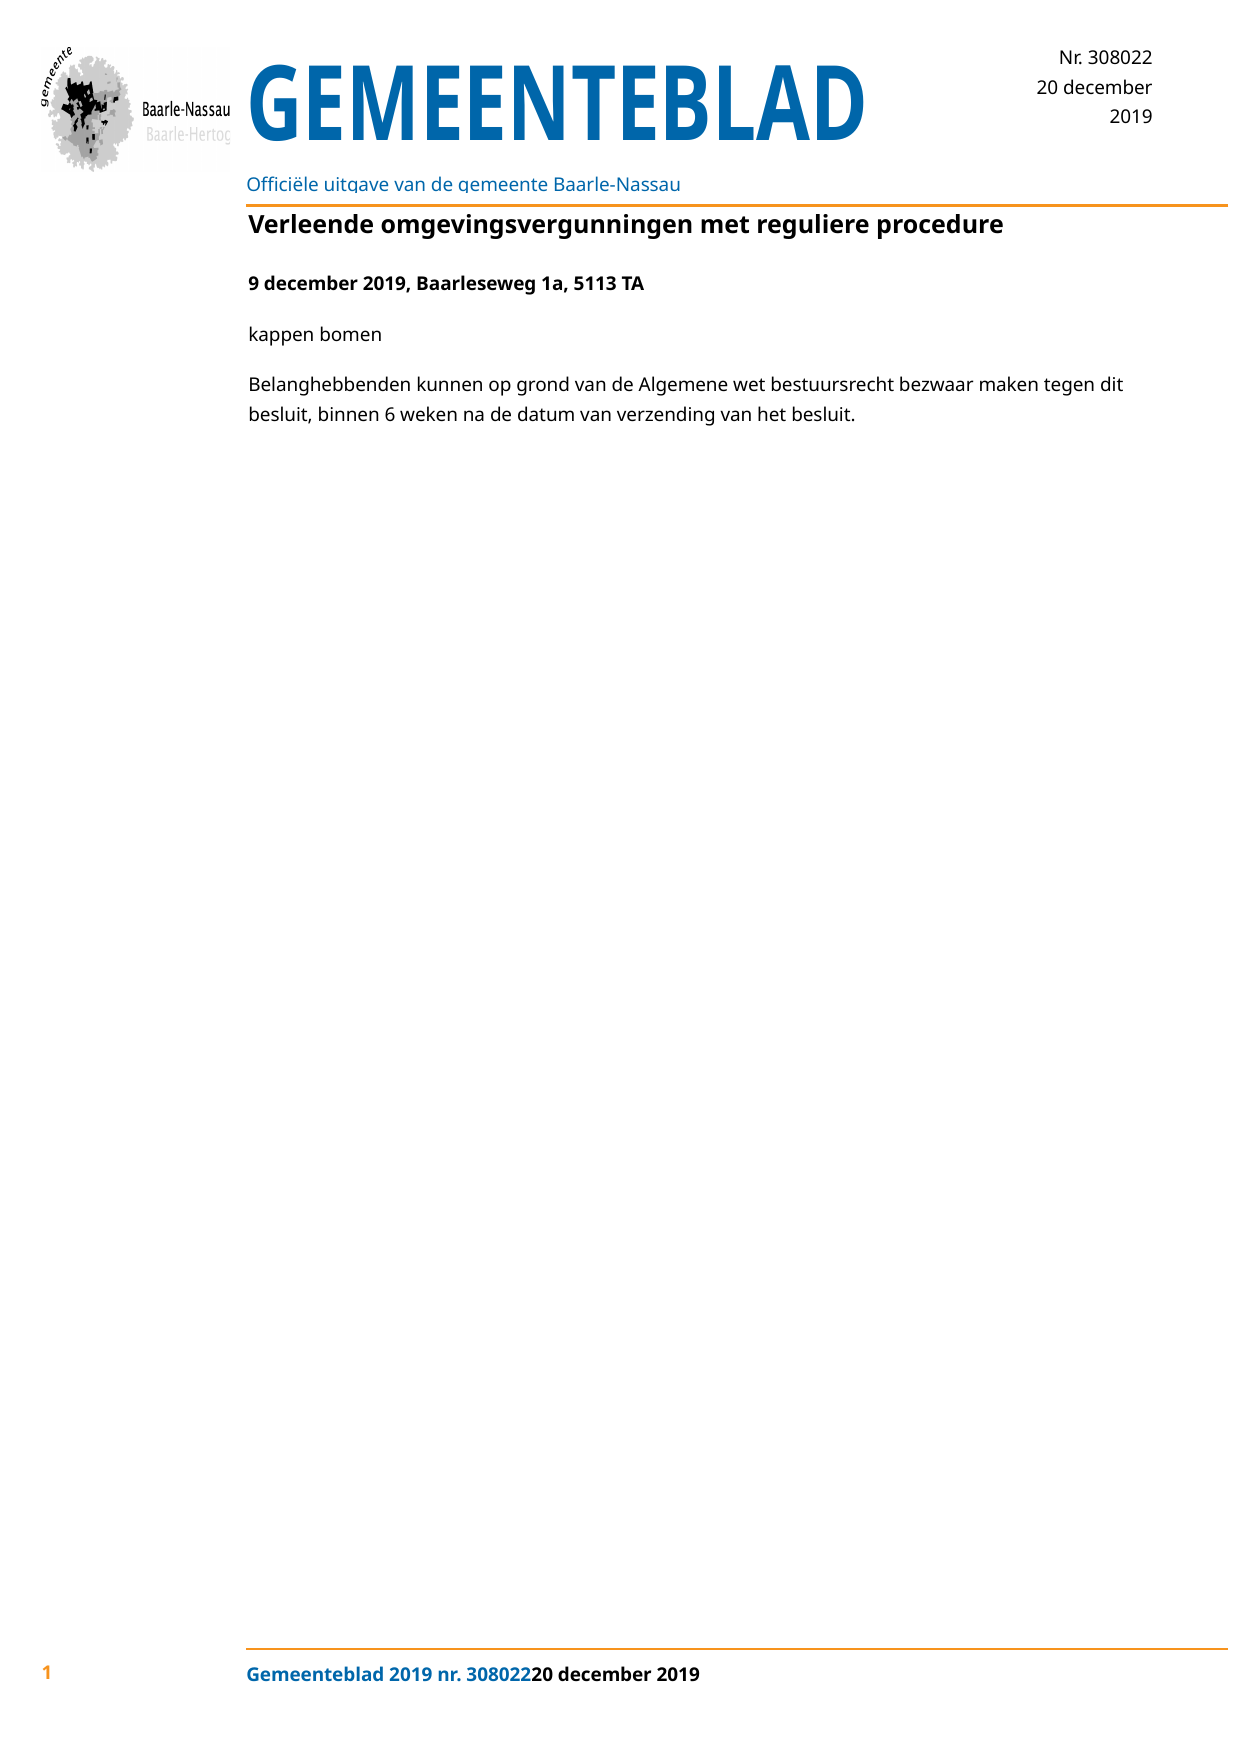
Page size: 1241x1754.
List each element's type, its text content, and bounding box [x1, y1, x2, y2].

picture [41, 47, 231, 172]
text 9 december 2019, Baarleseweg 1a, 5113 TA [248, 270, 1152, 296]
text kappen bomen [248, 321, 1152, 346]
text Belanghebbenden kunnen op grond van de Algemene wet bestuursrecht bezwaar maken tegen dit besluit, binnen 6 weken na de datum van verzending van het besluit. [248, 371, 1152, 426]
text Verleende omgevingsvergunningen met reguliere procedure [248, 207, 1152, 241]
